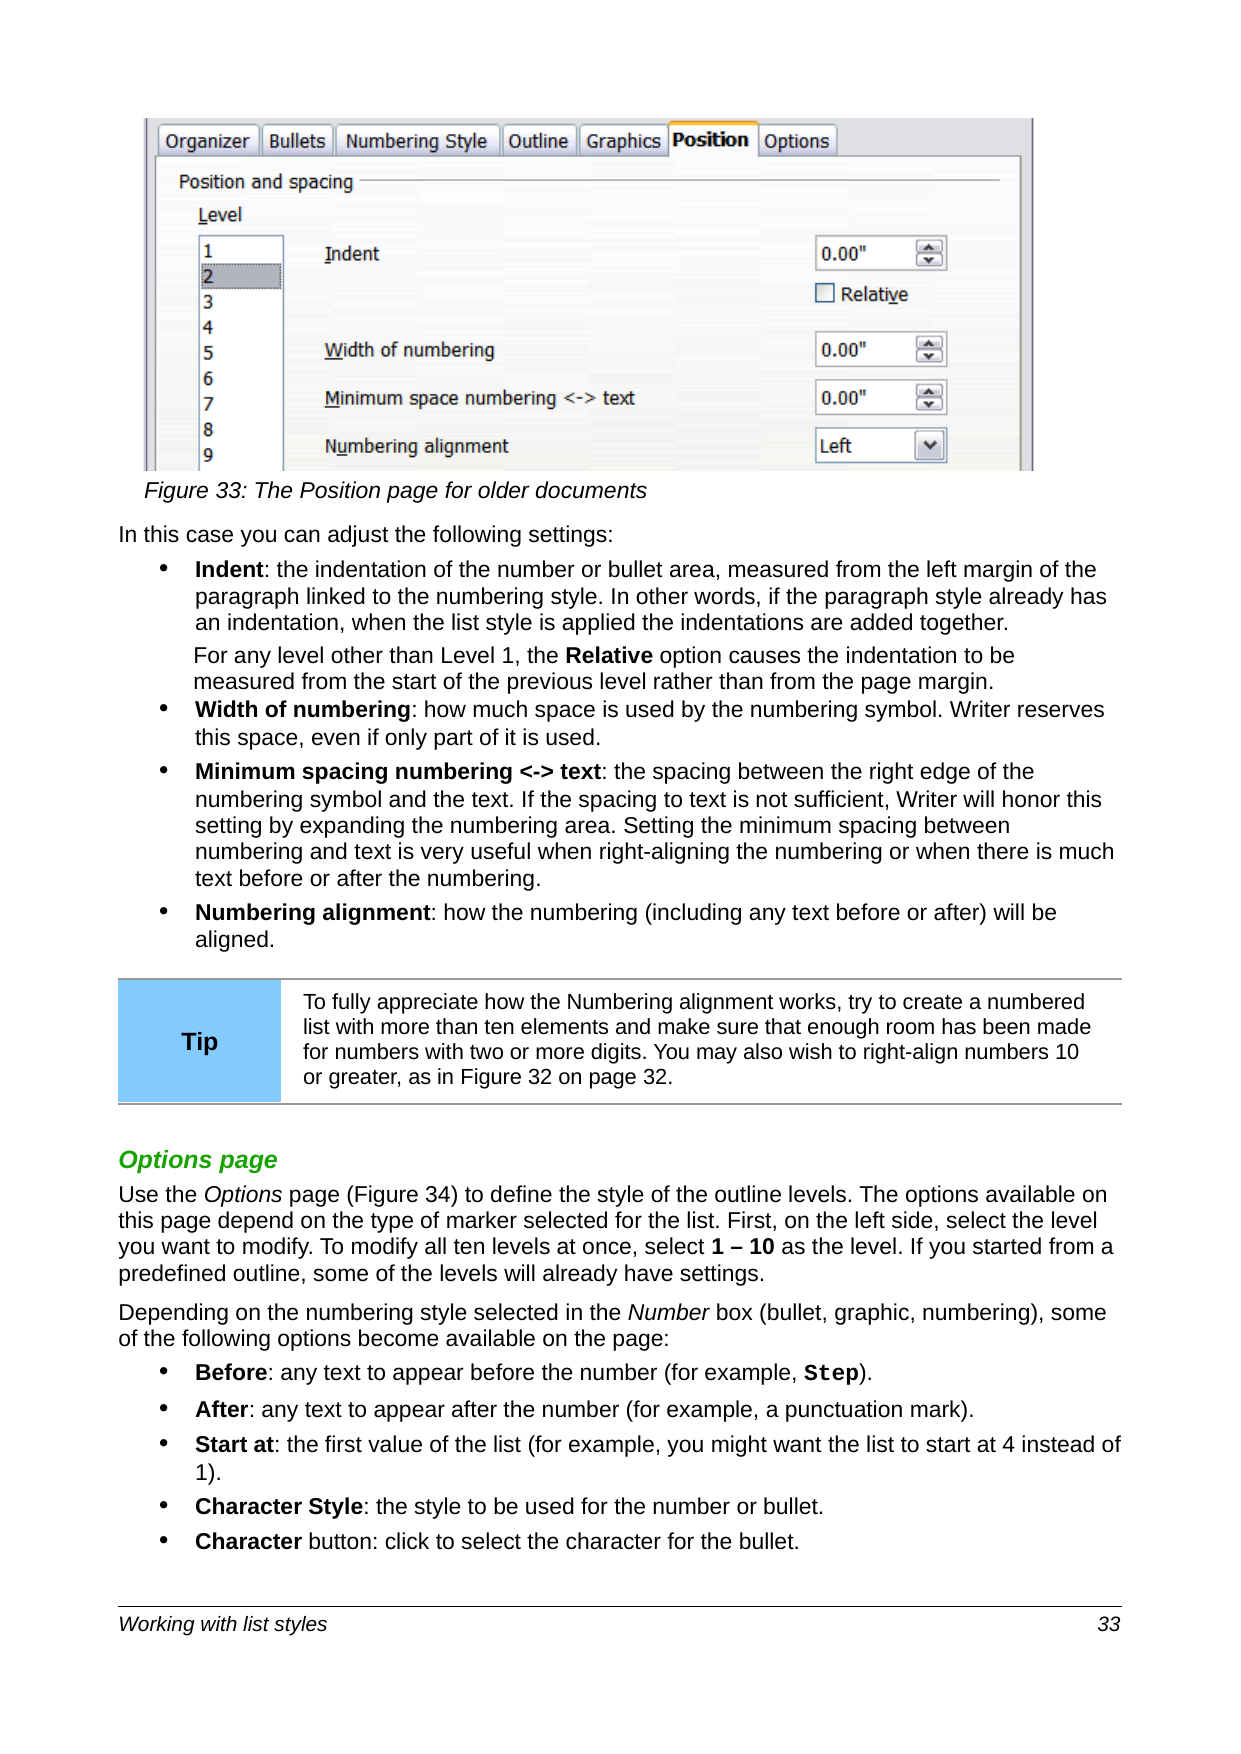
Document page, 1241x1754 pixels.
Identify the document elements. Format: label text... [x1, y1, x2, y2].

list Start at: the first value of the list (for example, you might want the list to start at 4 instead of 1). [156, 1429, 1122, 1485]
table_header To fully appreciate how the Numbering alignment works, try to create a numbered list with more than ten elements and make sure that enough room has been made for numbers with two or more digits. You may also wish to right-align numbers 10 or greater, as in Figure 32 on page 32. [281, 980, 1122, 1102]
text Use the Options page (Figure 34) to define the style of the outline levels. The options available on this page depend on the type of marker selected for the list. First, on the left side, select the level you want to modify. To modify all ten levels at once, select 1 – 10 as the level. If you started from a predefined outline, some of the levels will already have settings. [118, 1181, 1122, 1286]
text Figure 33: The Position page for older documents [144, 477, 1096, 504]
list In this case you can adjust the following settings: [118, 521, 1122, 547]
table_header Tip [118, 980, 281, 1102]
list Numbering alignment: how the numbering (including any text before or after) will be aligned. [156, 897, 1122, 953]
list Indent: the indentation of the number or bullet area, measured from the left margin of the paragraph linked to the numbering style. In other words, if the paragraph style already has an indentation, when the list style is applied the indentations are added together. [156, 554, 1122, 636]
list Depending on the numbering style selected in the Number box (bullet, graphic, numbering), some of the following options become available on the page: [118, 1298, 1122, 1351]
list Before: any text to appear before the number (for example, Step). [156, 1358, 1122, 1388]
list Minimum spacing numbering <-> text: the spacing between the right edge of the numbering symbol and the text. If the spacing to text is not sufficient, Writer will honor this setting by expanding the numbering area. Setting the minimum spacing between numbering and text is very useful when right-aligning the numbering or when there is much text before or after the numbering. [156, 756, 1122, 891]
list Character Style: the style to be used for the number or bullet. [156, 1491, 1122, 1520]
list For any level other than Level 1, the Relative option causes the indentation to be measured from the start of the previous level rather than from the page margin. [193, 642, 1122, 694]
list Character button: click to select the character for the bullet. [156, 1527, 1122, 1556]
subtitle Options page [118, 1145, 1122, 1174]
list After: any text to appear after the number (for example, a punctuation mark). [156, 1394, 1122, 1423]
list Width of numbering: how much space is used by the numbering symbol. Writer reserves this space, even if only part of it is used. [156, 694, 1122, 750]
picture [143, 118, 1035, 471]
